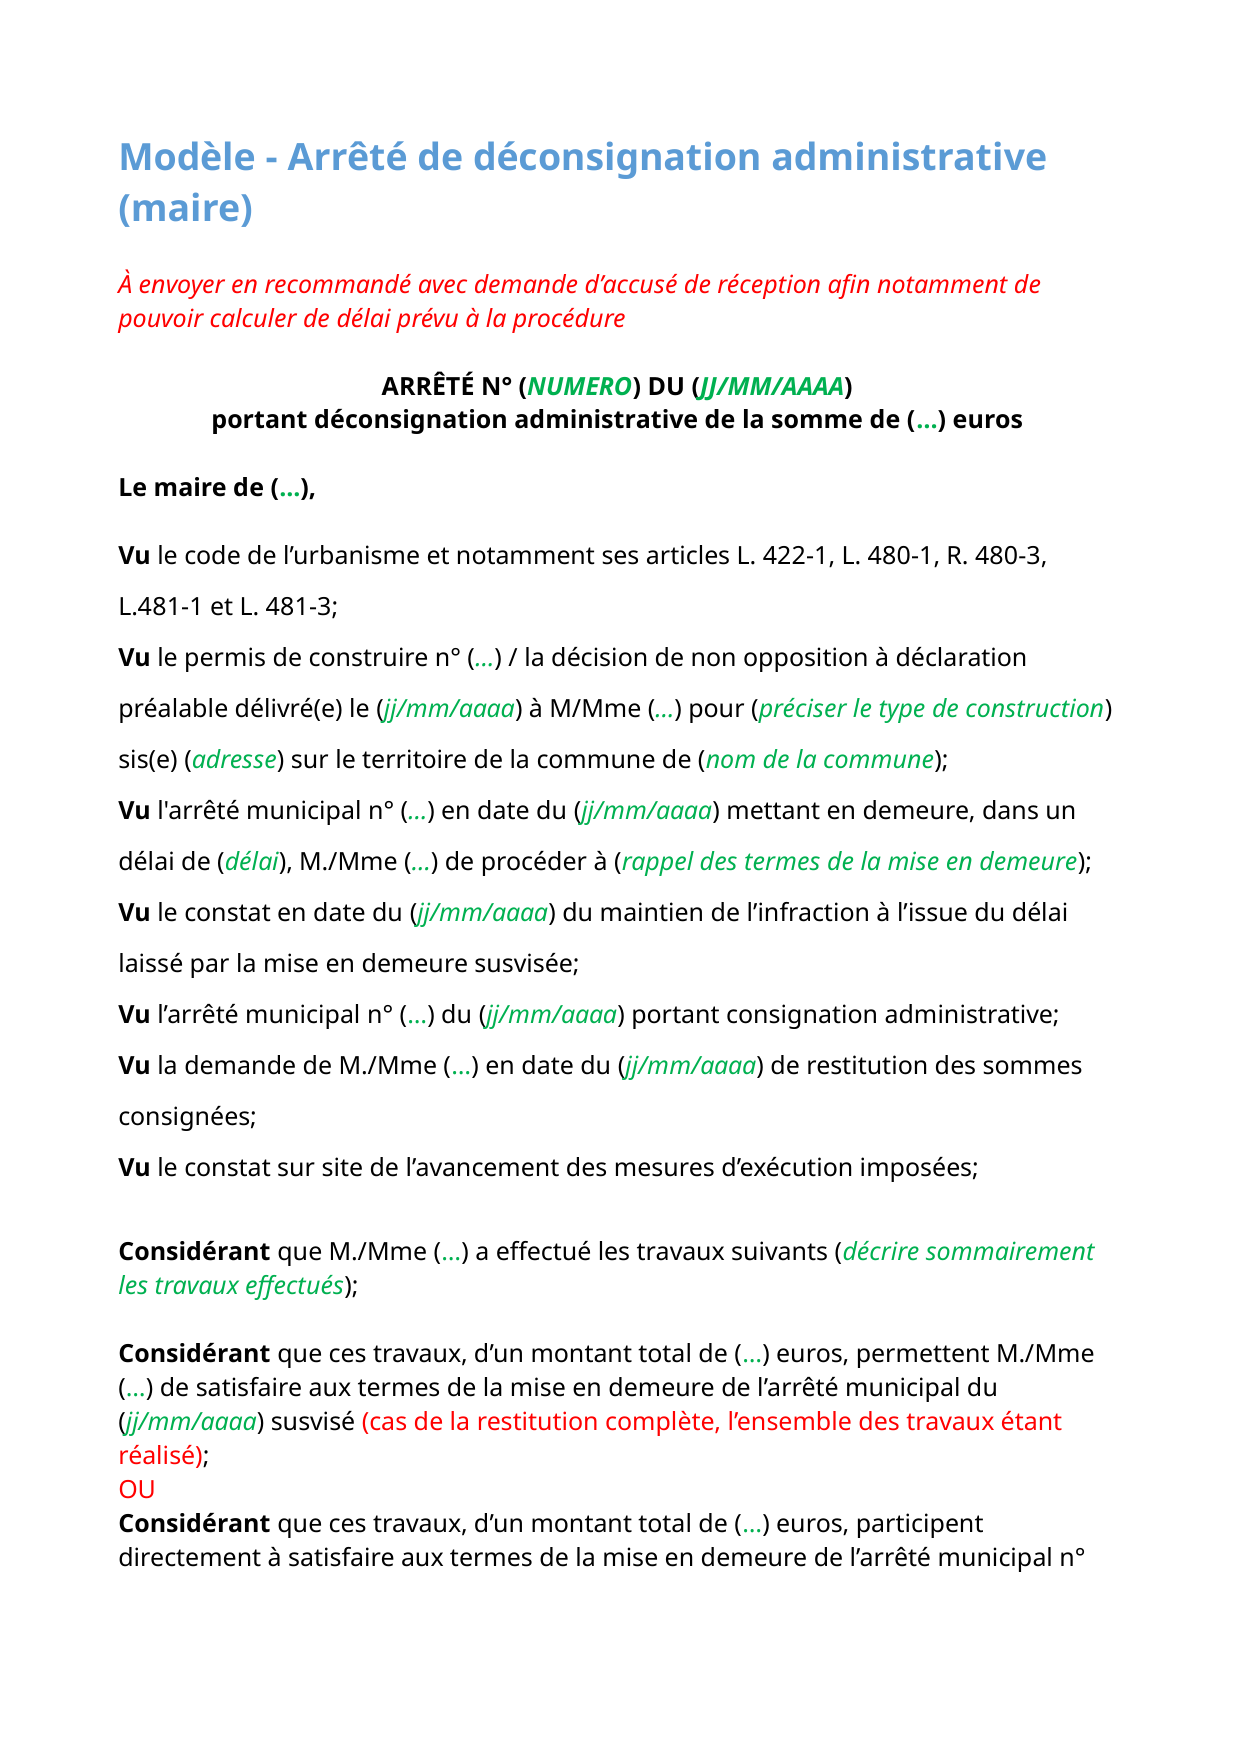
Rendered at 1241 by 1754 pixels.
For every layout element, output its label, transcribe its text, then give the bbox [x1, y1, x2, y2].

text Modèle - Arrêté de déconsignation administrative (maire) [118, 131, 1122, 233]
text Vu le code de l’urbanisme et notamment ses articles L. 422-1, L. 480-1, R. 480-3, L.481-1 et L. 481-3; [118, 538, 1122, 623]
text Vu le permis de construire n° (…) / la décision de non opposition à déclaration préalable délivré(e) le (jj/mm/aaaa) à M/Mme (…) pour (préciser le type de construction) sis(e) (adresse) sur le territoire de la commune de (nom de la commune); [118, 640, 1122, 776]
text Considérant que ces travaux, d’un montant total de (…) euros, participent directement à satisfaire aux termes de la mise en demeure de l’arrêté municipal n° [118, 1506, 1122, 1574]
text Considérant que M./Mme (…) a effectué les travaux suivants (décrire sommairement les travaux effectués); [118, 1234, 1122, 1302]
text Le maire de (...), [118, 470, 1122, 504]
text Vu le constat en date du (jj/mm/aaaa) du maintien de l’infraction à l’issue du délai laissé par la mise en demeure susvisée; [118, 895, 1122, 980]
text Vu la demande de M./Mme (…) en date du (jj/mm/aaaa) de restitution des sommes consignées; [118, 1048, 1122, 1132]
text ARRÊTÉ N° (NUMERO) DU (JJ/MM/AAAA) [118, 368, 1122, 402]
text portant déconsignation administrative de la somme de (…) euros [118, 402, 1122, 436]
text Vu l'arrêté municipal n° (…) en date du (jj/mm/aaaa) mettant en demeure, dans un délai de (délai), M./Mme (…) de procéder à (rappel des termes de la mise en demeure); [118, 793, 1122, 878]
text Considérant que ces travaux, d’un montant total de (…) euros, permettent M./Mme (…) de satisfaire aux termes de la mise en demeure de l’arrêté municipal du (jj/mm/aaaa) susvisé (cas de la restitution complète, l’ensemble des travaux étant réalisé); [118, 1336, 1122, 1472]
text À envoyer en recommandé avec demande d’accusé de réception afin notamment de pouvoir calculer de délai prévu à la procédure [118, 267, 1122, 334]
text Vu l’arrêté municipal n° (…) du (jj/mm/aaaa) portant consignation administrative; [118, 997, 1122, 1031]
text OU [118, 1472, 1122, 1506]
text Vu le constat sur site de l’avancement des mesures d’exécution imposées; [118, 1149, 1122, 1183]
